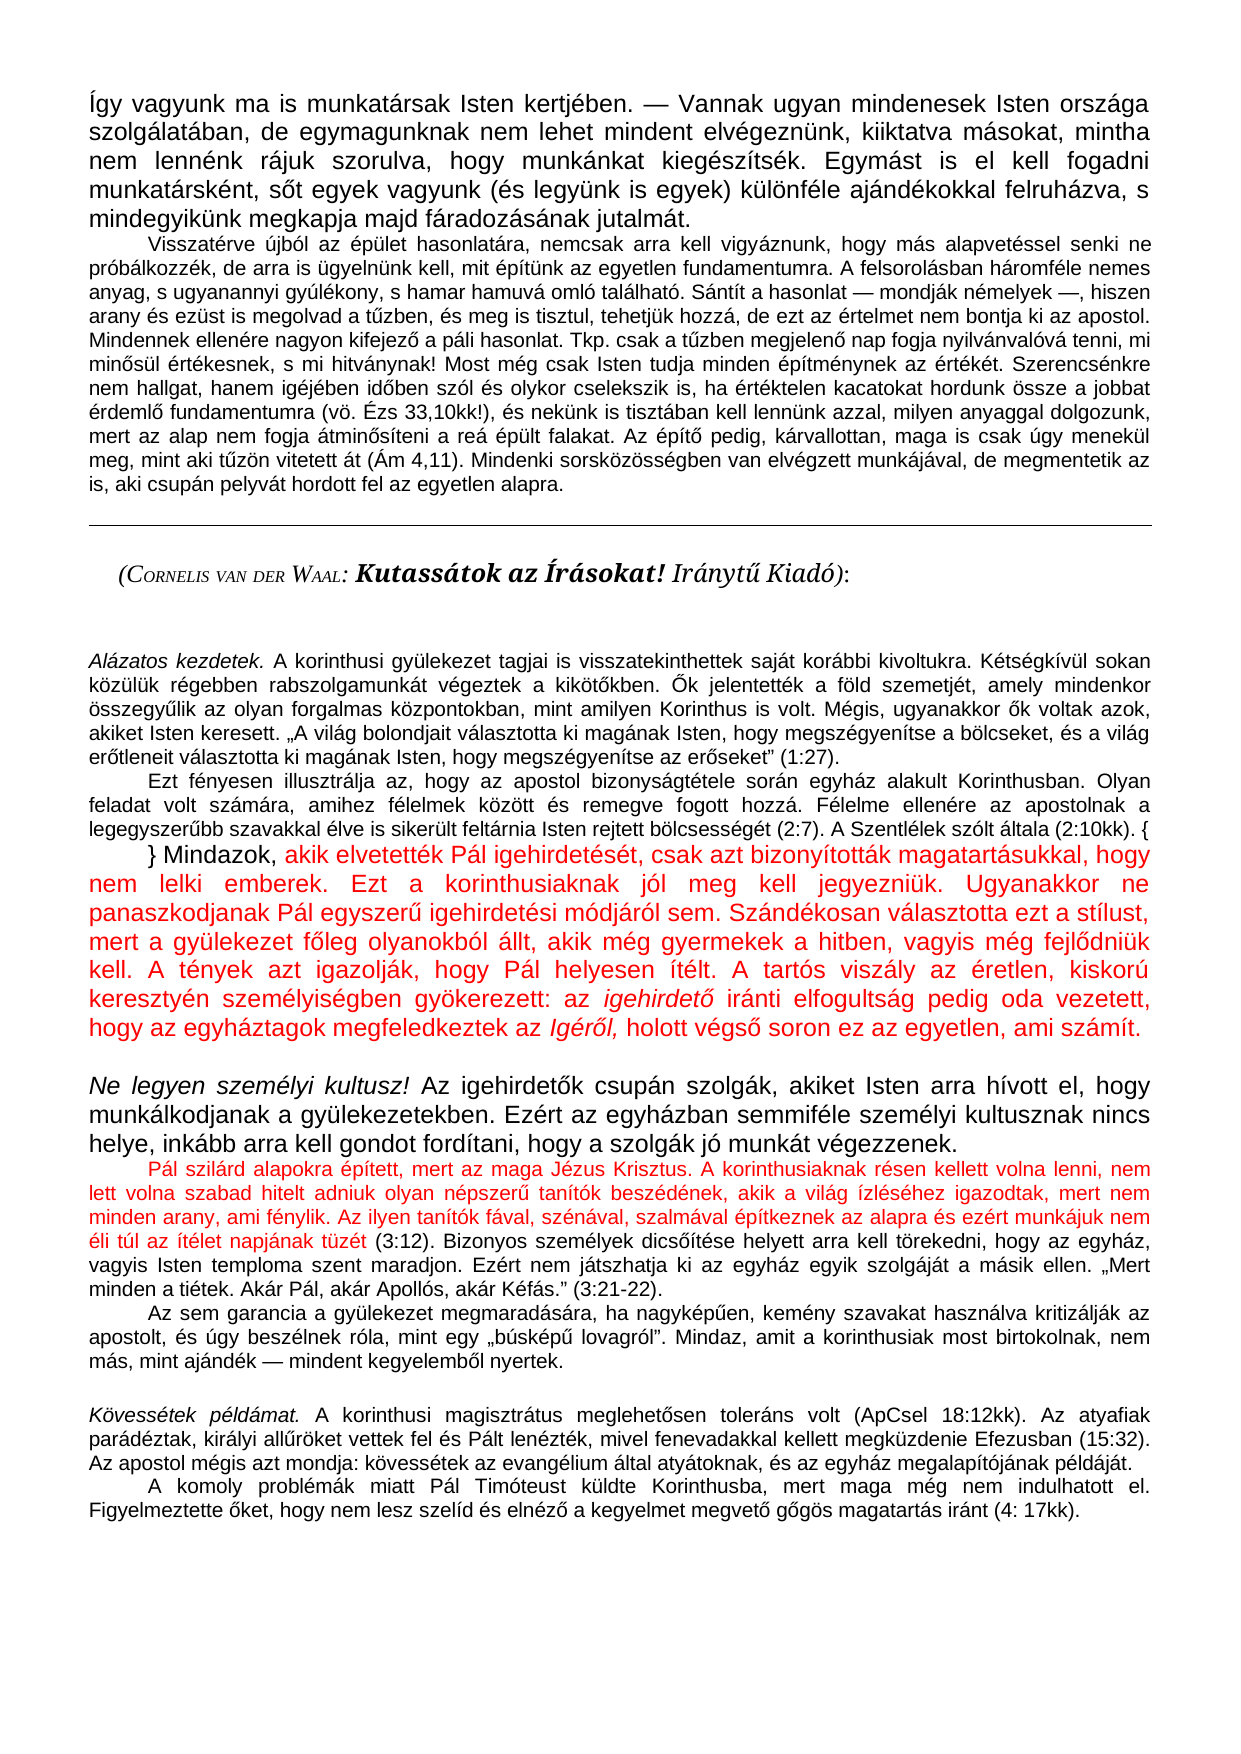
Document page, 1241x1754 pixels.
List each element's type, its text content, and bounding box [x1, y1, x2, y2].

text Ezt fényesen illusztrálja az, hogy az apostol bizonyságtétele során egyház alakult Korinthusban. Olyan feladat volt számára, amihez félelmek között és remegve fogott hozzá. Félelme ellenére az apostolnak a legegyszerűbb szavakkal élve is sikerült feltárnia Isten rejtett bölcsességét (2:7). A Szentlélek szólt általa (2:10kk). { [88, 768, 1152, 840]
text Az sem garancia a gyülekezet megmaradására, ha nagyképűen, kemény szavakat használva kritizálják az apostolt, és úgy beszélnek róla, mint egy „búsképű lovagról”. Mindaz, amit a korinthusiak most birtokolnak, nem más, mint ajándék — mindent kegyelemből nyertek. [88, 1301, 1152, 1373]
text } Mindazok, akik elvetették Pál igehirdetését, csak azt bizonyították magatartásukkal, hogy nem lelki emberek. Ezt a korinthusiaknak jól meg kell jegyezniük. Ugyanakkor ne panaszkodjanak Pál egyszerű igehirdetési módjáról sem. Szándékosan választotta ezt a stílust, mert a gyülekezet főleg olyanokból állt, akik még gyermekek a hitben, vagyis még fejlődniük kell. A tények azt igazolják, hogy Pál helyesen ítélt. A tartós viszály az éretlen, kiskorú keresztyén személyiségben gyökerezett: az igehirdető iránti elfogultság pedig oda vezetett, hogy az egyháztagok megfeledkeztek az Igéről, holott végső soron ez az egyetlen, ami számít. [88, 840, 1152, 1042]
text Kövessétek példámat. A korinthusi magisztrátus meglehetősen toleráns volt (ApCsel 18:12kk). Az atyafiak parádéztak, királyi allűröket vettek fel és Pált lenézték, mivel fenevadakkal kellett megküzdenie Efezusban (15:32). Az apostol mégis azt mondja: kövessétek az evangélium által atyátoknak, és az egyház megalapítójának példáját. [88, 1402, 1152, 1474]
text Alázatos kezdetek. A korinthusi gyülekezet tagjai is visszatekinthettek saját korábbi kivoltukra. Kétségkívül sokan közülük régebben rabszolgamunkát végeztek a kikötőkben. Ők jelentették a föld szemetjét, amely mindenkor összegyűlik az olyan forgalmas központokban, mint amilyen Korinthus is volt. Mégis, ugyanakkor ők voltak azok, akiket Isten keresett. „A világ bolondjait választotta ki magának Isten, hogy megszégyenítse a bölcseket, és a világ erőtleneit választotta ki magának Isten, hogy megszégyenítse az erőseket” (1:27). [88, 649, 1152, 768]
text (Cornelis van der Waal: Kutassátok az Írásokat! Iránytű Kiadó): [88, 526, 1152, 619]
text A komoly problémák miatt Pál Timóteust küldte Korinthusba, mert maga még nem indulhatott el. Figyelmeztette őket, hogy nem lesz szelíd és elnéző a kegyelmet megvető gőgös magatartás iránt (4: 17kk). [88, 1474, 1152, 1522]
text Visszatérve újból az épület hasonlatára, nemcsak arra kell vigyáznunk, hogy más alapvetéssel senki ne próbálkozzék, de arra is ügyelnünk kell, mit építünk az egyetlen fundamentumra. A felsorolásban háromféle nemes anyag, s ugyanannyi gyúlékony, s hamar hamuvá omló található. Sántít a hasonlat — mondják némelyek —, hiszen arany és ezüst is megolvad a tűzben, és meg is tisztul, tehetjük hozzá, de ezt az értelmet nem bontja ki az apostol. Mindennek ellenére nagyon kifejező a páli hasonlat. Tkp. csak a tűzben megjelenő nap fogja nyilvánvalóvá tenni, mi minősül értékesnek, s mi hitványnak! Most még csak Isten tudja minden építménynek az értékét. Szerencsénkre nem hallgat, hanem igéjében időben szól és olykor cselekszik is, ha értéktelen kacatokat hordunk össze a jobbat érdemlő fundamentumra (vö. Ézs 33,10kk!), és nekünk is tisztában kell lennünk azzal, milyen anyaggal dolgozunk, mert az alap nem fogja átminősíteni a reá épült falakat. Az építő pedig, kárvallottan, maga is csak úgy menekül meg, mint aki tűzön vitetett át (Ám 4,11). Mindenki sorsközösségben van elvégzett munkájával, de megmentetik az is, aki csupán pelyvát hordott fel az egyetlen alapra. [88, 232, 1152, 496]
text Így vagyunk ma is munkatársak Isten kertjében. — Vannak ugyan mindenesek Isten országa szolgálatában, de egymagunknak nem lehet mindent elvégeznünk, kiiktatva másokat, mintha nem lennénk rájuk szorulva, hogy munkánkat kiegészítsék. Egymást is el kell fogadni munkatársként, sőt egyek vagyunk (és legyünk is egyek) különféle ajándékokkal felruházva, s mindegyikünk megkapja majd fáradozásának jutalmát. [88, 88, 1152, 232]
text Pál szilárd alapokra épített, mert az maga Jézus Krisztus. A korinthusiaknak résen kellett volna lenni, nem lett volna szabad hitelt adniuk olyan népszerű tanítók beszédének, akik a világ ízléséhez igazodtak, mert nem minden arany, ami fénylik. Az ilyen tanítók fával, szénával, szalmával építkeznek az alapra és ezért munkájuk nem éli túl az ítélet napjának tüzét (3:12). Bizonyos személyek dicsőítése helyett arra kell törekedni, hogy az egyház, vagyis Isten temploma szent maradjon. Ezért nem játszhatja ki az egyház egyik szolgáját a másik ellen. „Mert minden a tiétek. Akár Pál, akár Apollós, akár Kéfás.” (3:21-22). [88, 1157, 1152, 1301]
text Ne legyen személyi kultusz! Az igehirdetők csupán szolgák, akiket Isten arra hívott el, hogy munkálkodjanak a gyülekezetekben. Ezért az egyházban semmiféle személyi kultusznak nincs helye, inkább arra kell gondot fordítani, hogy a szolgák jó munkát végezzenek. [88, 1071, 1152, 1157]
